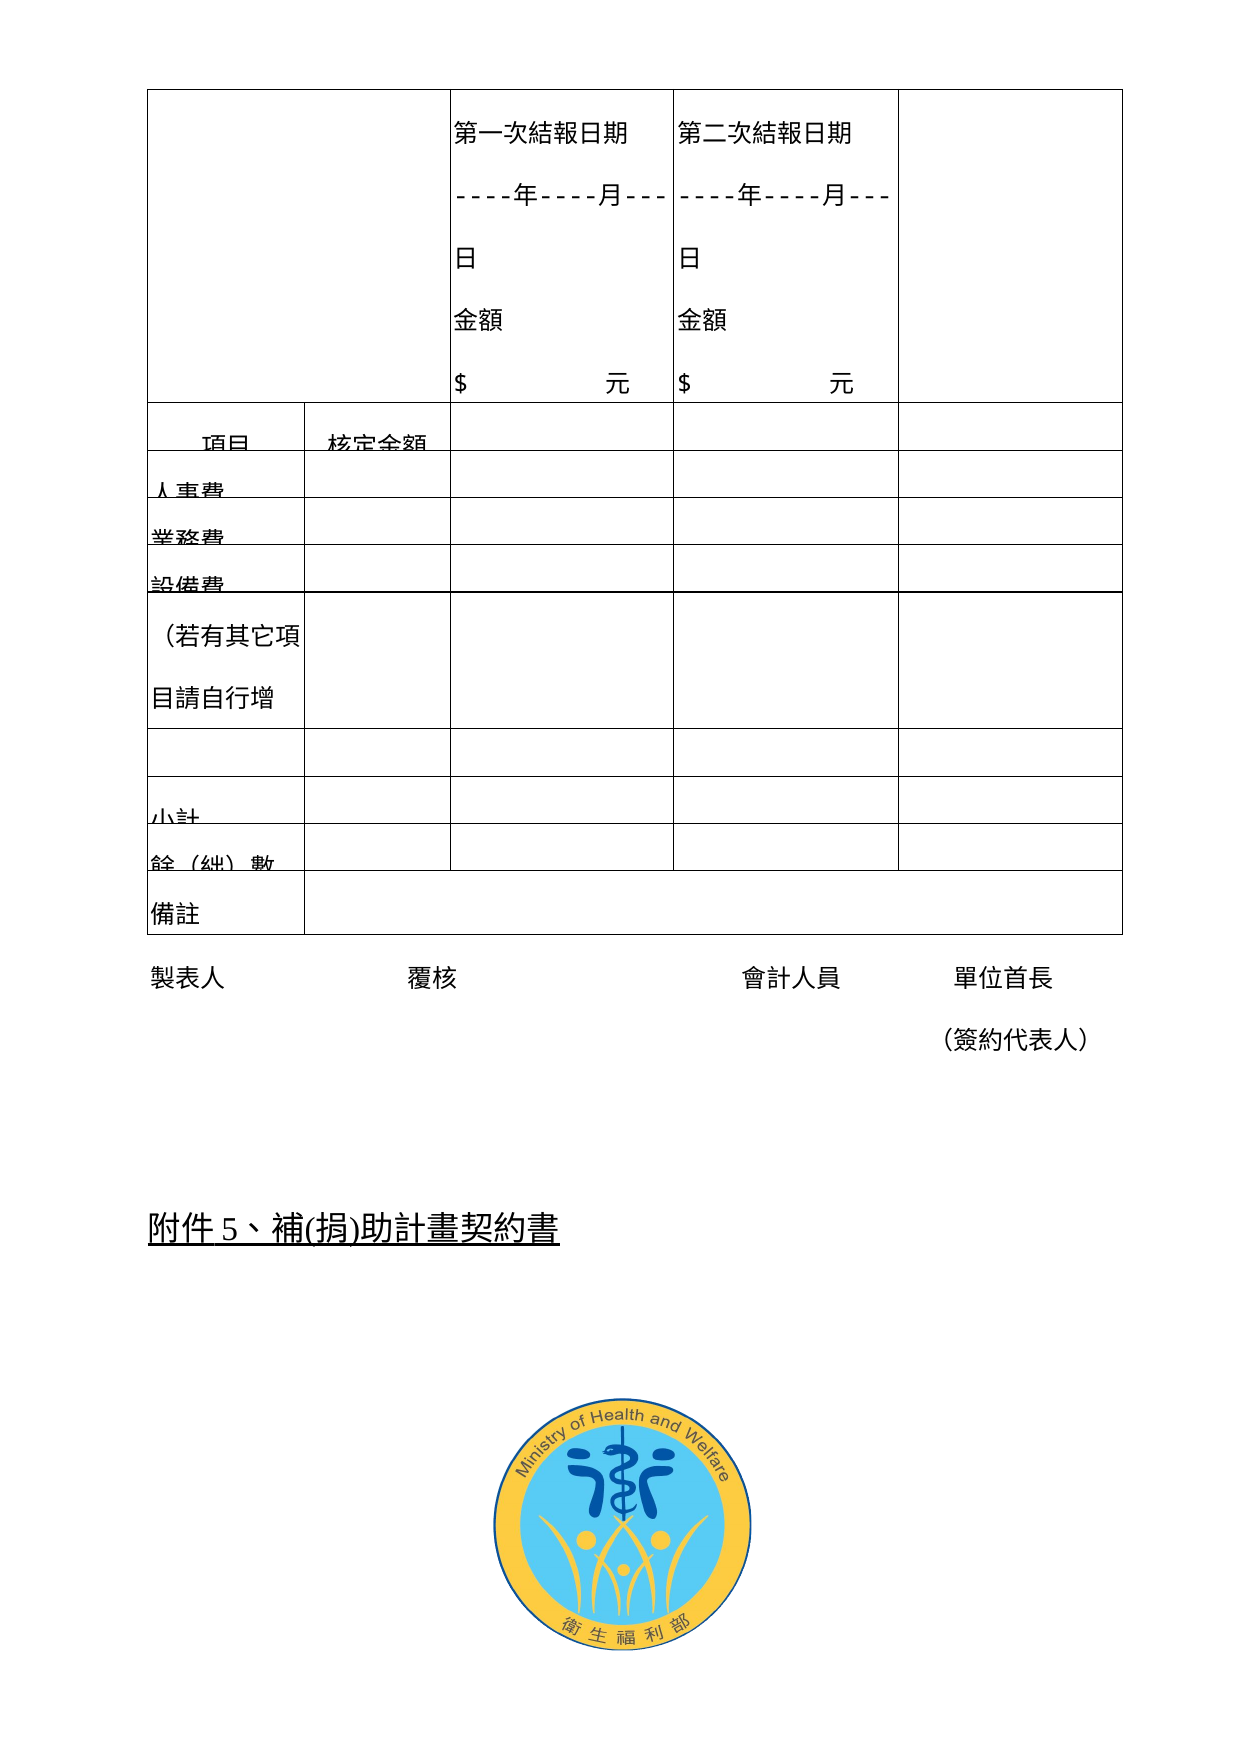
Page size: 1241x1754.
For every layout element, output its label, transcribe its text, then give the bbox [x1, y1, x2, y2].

table_cell [674, 403, 898, 449]
table_cell [451, 498, 673, 544]
table_cell [305, 824, 450, 870]
table_cell 覆核 [355, 935, 738, 1060]
table_cell 第二次結報日期 ----年----月---日 金額 $ 元 [674, 90, 898, 402]
table_cell [899, 90, 1122, 402]
table_cell 小計 [148, 777, 304, 823]
table_cell 餘（絀）數 [148, 824, 304, 870]
table_cell [899, 545, 1122, 591]
table_cell 人事費 [148, 451, 304, 497]
table_cell 設備費 [148, 545, 304, 591]
table_cell [674, 498, 898, 544]
table_cell [899, 777, 1122, 823]
table_cell [451, 451, 673, 497]
table_cell [674, 777, 898, 823]
table_cell [451, 403, 673, 449]
table_cell 會計人員 單位首長 （簽約代表人） [738, 935, 1122, 1060]
table_cell [899, 824, 1122, 870]
table_cell [674, 824, 898, 870]
table_cell [899, 593, 1122, 728]
table_cell [305, 871, 1122, 934]
table_cell 業務費 [148, 498, 304, 544]
table_header [148, 90, 450, 402]
table_cell [899, 729, 1122, 776]
table_cell [451, 545, 673, 591]
table_cell [674, 729, 898, 776]
table_cell [148, 729, 304, 776]
table_cell [674, 593, 898, 728]
table_cell [899, 403, 1122, 449]
table_cell 第一次結報日期 ----年----月---日 金額 $ 元 [451, 90, 673, 402]
table_cell [674, 545, 898, 591]
table_cell [451, 777, 673, 823]
table_cell 核定金額 [305, 403, 450, 449]
table_cell 製表人 [148, 935, 354, 1060]
table_cell [674, 451, 898, 497]
table_cell [305, 729, 450, 776]
table_cell 備註 [148, 871, 304, 934]
table_cell [899, 451, 1122, 497]
table_cell [451, 824, 673, 870]
table_cell [305, 777, 450, 823]
table_cell [451, 729, 673, 776]
table_cell [305, 593, 450, 728]
table_cell [305, 545, 450, 591]
table_cell （若有其它項目請自行增列） [148, 593, 304, 728]
table_cell [899, 498, 1122, 544]
table_cell [305, 498, 450, 544]
table_cell [305, 451, 450, 497]
subtitle 附件5、補(捐)助計畫契約書 [148, 1185, 1122, 1247]
table_cell 項目 [148, 403, 304, 449]
table_cell [451, 593, 673, 728]
